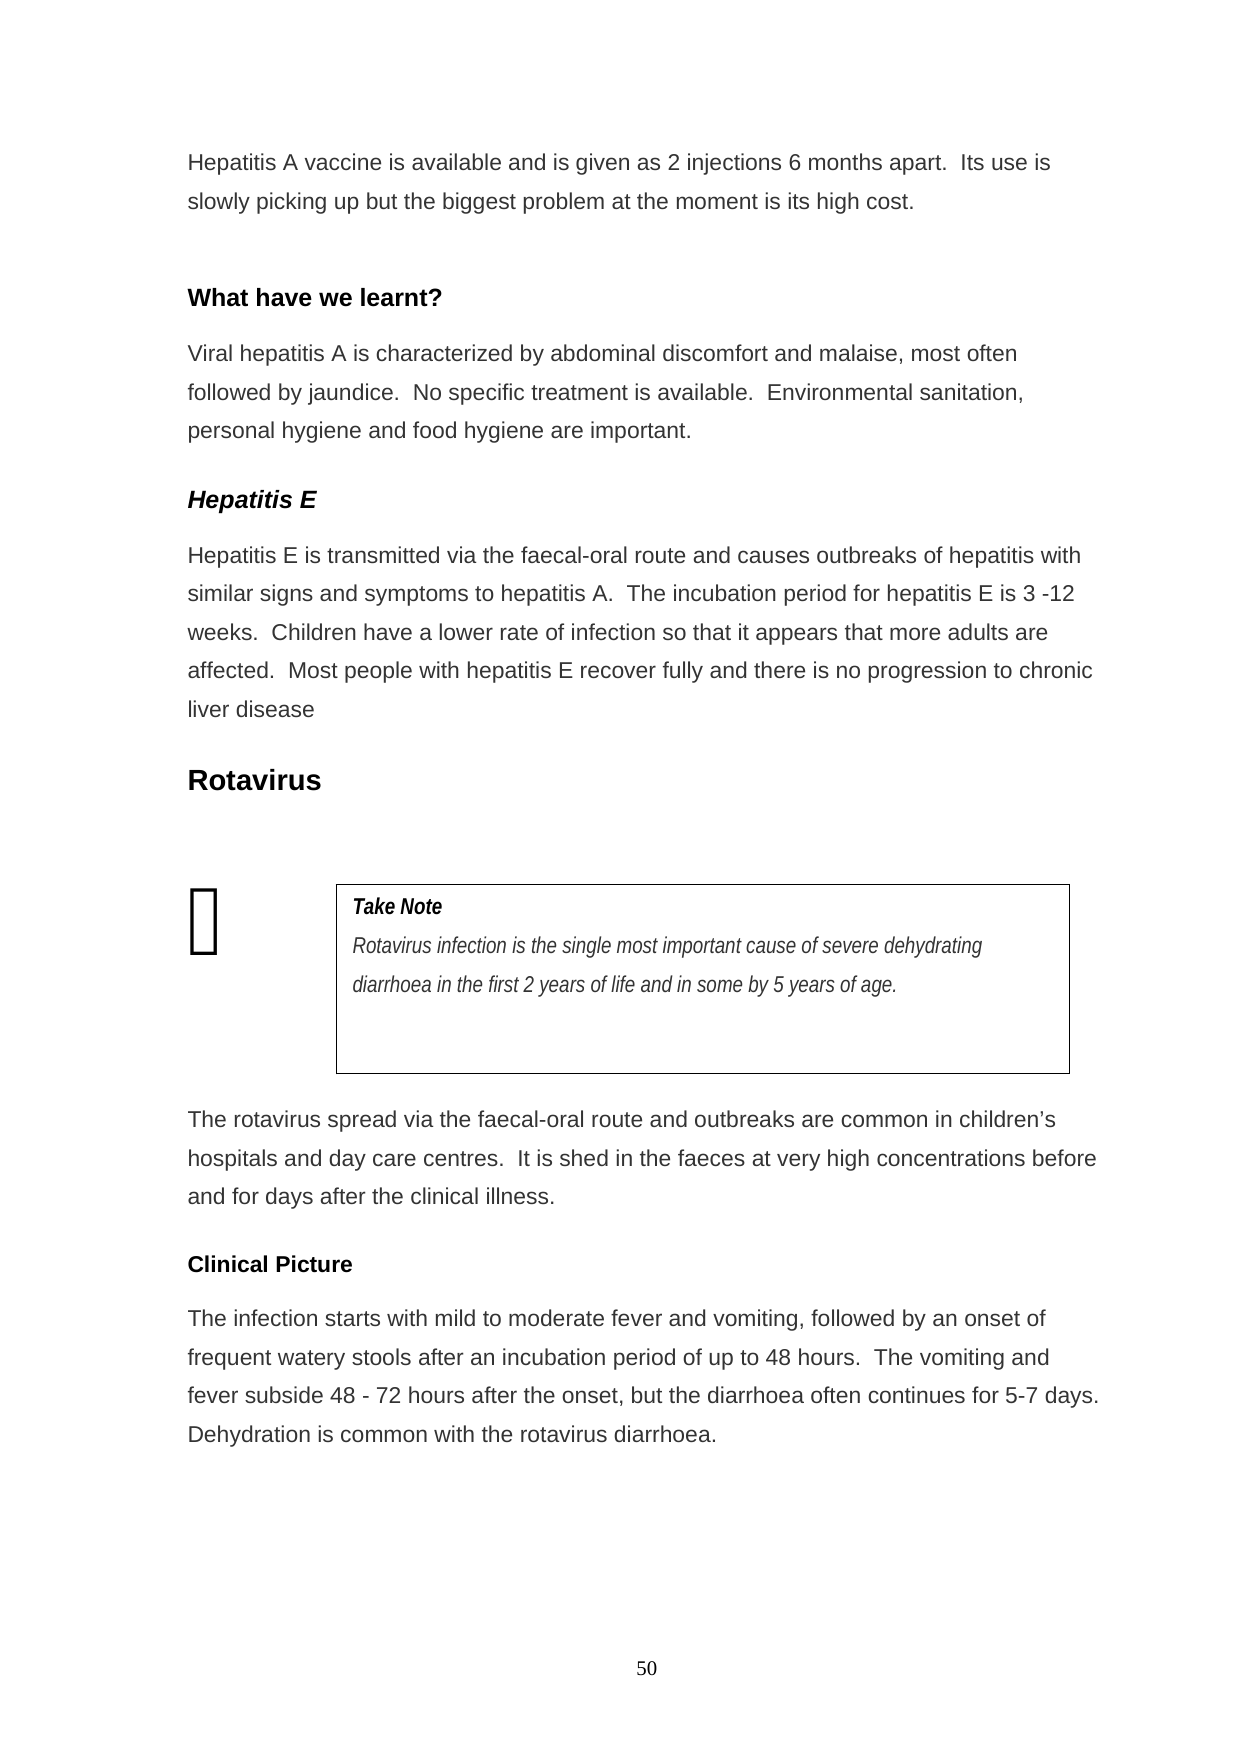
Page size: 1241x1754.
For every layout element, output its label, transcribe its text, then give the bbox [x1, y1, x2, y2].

subtitle Hepatitis E [187, 486, 1106, 513]
text The infection starts with mild to moderate fever and vomiting, followed by an onset of frequent watery stools after an incubation period of up to 48 hours. The vomiting and fever subside 48 - 72 hours after the onset, but the diarrhoea often continues for 5-7 days. Dehydration is common with the rotavirus diarrhoea. [187, 1306, 1106, 1447]
text Take Note [352, 893, 1053, 919]
text Hepatitis A vaccine is available and is given as 2 injections 6 months apart. Its use is slowly picking up but the biggest problem at the moment is its high cost. [187, 150, 1106, 214]
subtitle Clinical Picture [187, 1251, 1106, 1277]
subtitle Rotavirus [187, 764, 1106, 797]
text The rotavirus spread via the faecal-oral route and outbreaks are common in children’s hospitals and day care centres. It is shed in the faeces at very high concentrations before and for days after the clinical illness. [187, 1107, 1106, 1209]
text  [187, 886, 336, 977]
text Rotavirus infection is the single most important cause of severe dehydrating diarrhoea in the first 2 years of life and in some by 5 years of age. [352, 932, 1053, 998]
text Hepatitis E is transmitted via the faecal-oral route and causes outbreaks of hepatitis with similar signs and symptoms to hepatitis A. The incubation period for hepatitis E is 3 -12 weeks. Children have a lower rate of infection so that it appears that more adults are affected. Most people with hepatitis E recover fully and there is no progression to chronic liver disease [187, 543, 1106, 722]
text [1070, 886, 1106, 977]
text Viral hepatitis A is characterized by abdominal discomfort and malaise, most often followed by jaundice. No specific treatment is available. Environmental sanitation, personal hygiene and food hygiene are important. [187, 341, 1106, 443]
text What have we learnt? [187, 284, 1106, 312]
